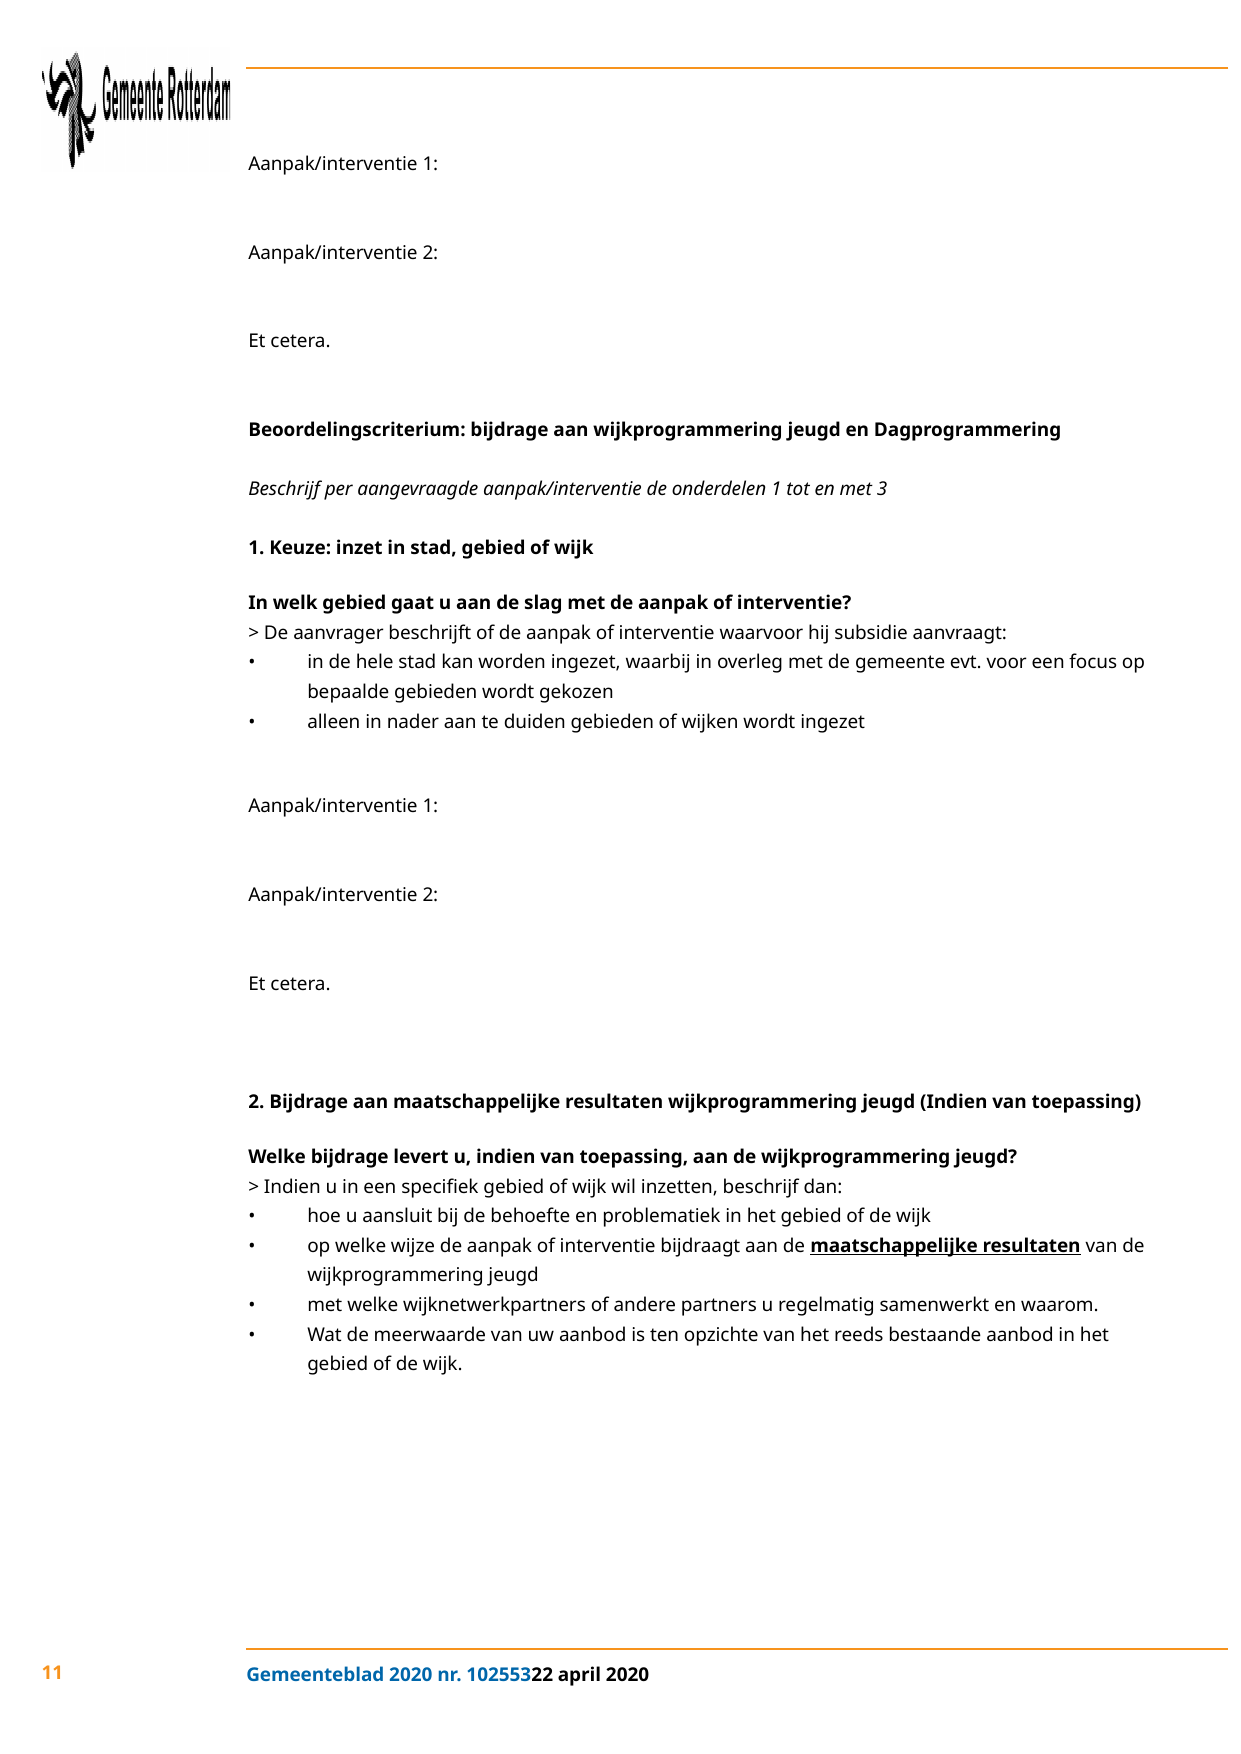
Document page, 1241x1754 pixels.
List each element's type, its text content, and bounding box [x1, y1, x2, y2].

text Beoordelingscriterium: bijdrage aan wijkprogrammering jeugd en Dagprogrammering [248, 416, 1152, 441]
table_cell Aanpak/interventie 1: Aanpak/interventie 2: Et cetera. [248, 121, 1152, 383]
table_cell [248, 95, 1152, 121]
table_header 2. Bijdrage aan maatschappelijke resultaten wijkprogrammering jeugd (Indien van toepassing) [248, 1088, 1152, 1114]
text Beschrijf per aangevraagde aanpak/interventie de onderdelen 1 tot en met 3 [248, 475, 1152, 501]
table_header 1. Keuze: inzet in stad, gebied of wijk [248, 534, 1152, 560]
table_cell Aanpak/interventie 1: Aanpak/interventie 2: Et cetera. [248, 734, 1152, 1055]
table_cell Welke bijdrage levert u, indien van toepassing, aan de wijkprogrammering jeugd? > Indien u in een specifiek gebied of wijk wil inzetten, beschrijf dan: hoe u aansluit bij de behoefte en problematiek in het gebied of de wijk op welke wijze de aanpak of interventie bijdraagt aan de maatschappelijke resultaten van de wijkprogrammering jeugd met welke wijknetwerkpartners of andere partners u regelmatig samenwerkt en waarom. Wat de meerwaarde van uw aanbod is ten opzichte van het reeds bestaande aanbod in het gebied of de wijk. [248, 1114, 1152, 1435]
picture [41, 47, 231, 172]
table_cell In welk gebied gaat u aan de slag met de aanpak of interventie? > De aanvrager beschrijft of de aanpak of interventie waarvoor hij subsidie aanvraagt: in de hele stad kan worden ingezet, waarbij in overleg met de gemeente evt. voor een focus op bepaalde gebieden wordt gekozen alleen in nader aan te duiden gebieden of wijken wordt ingezet [248, 560, 1152, 733]
